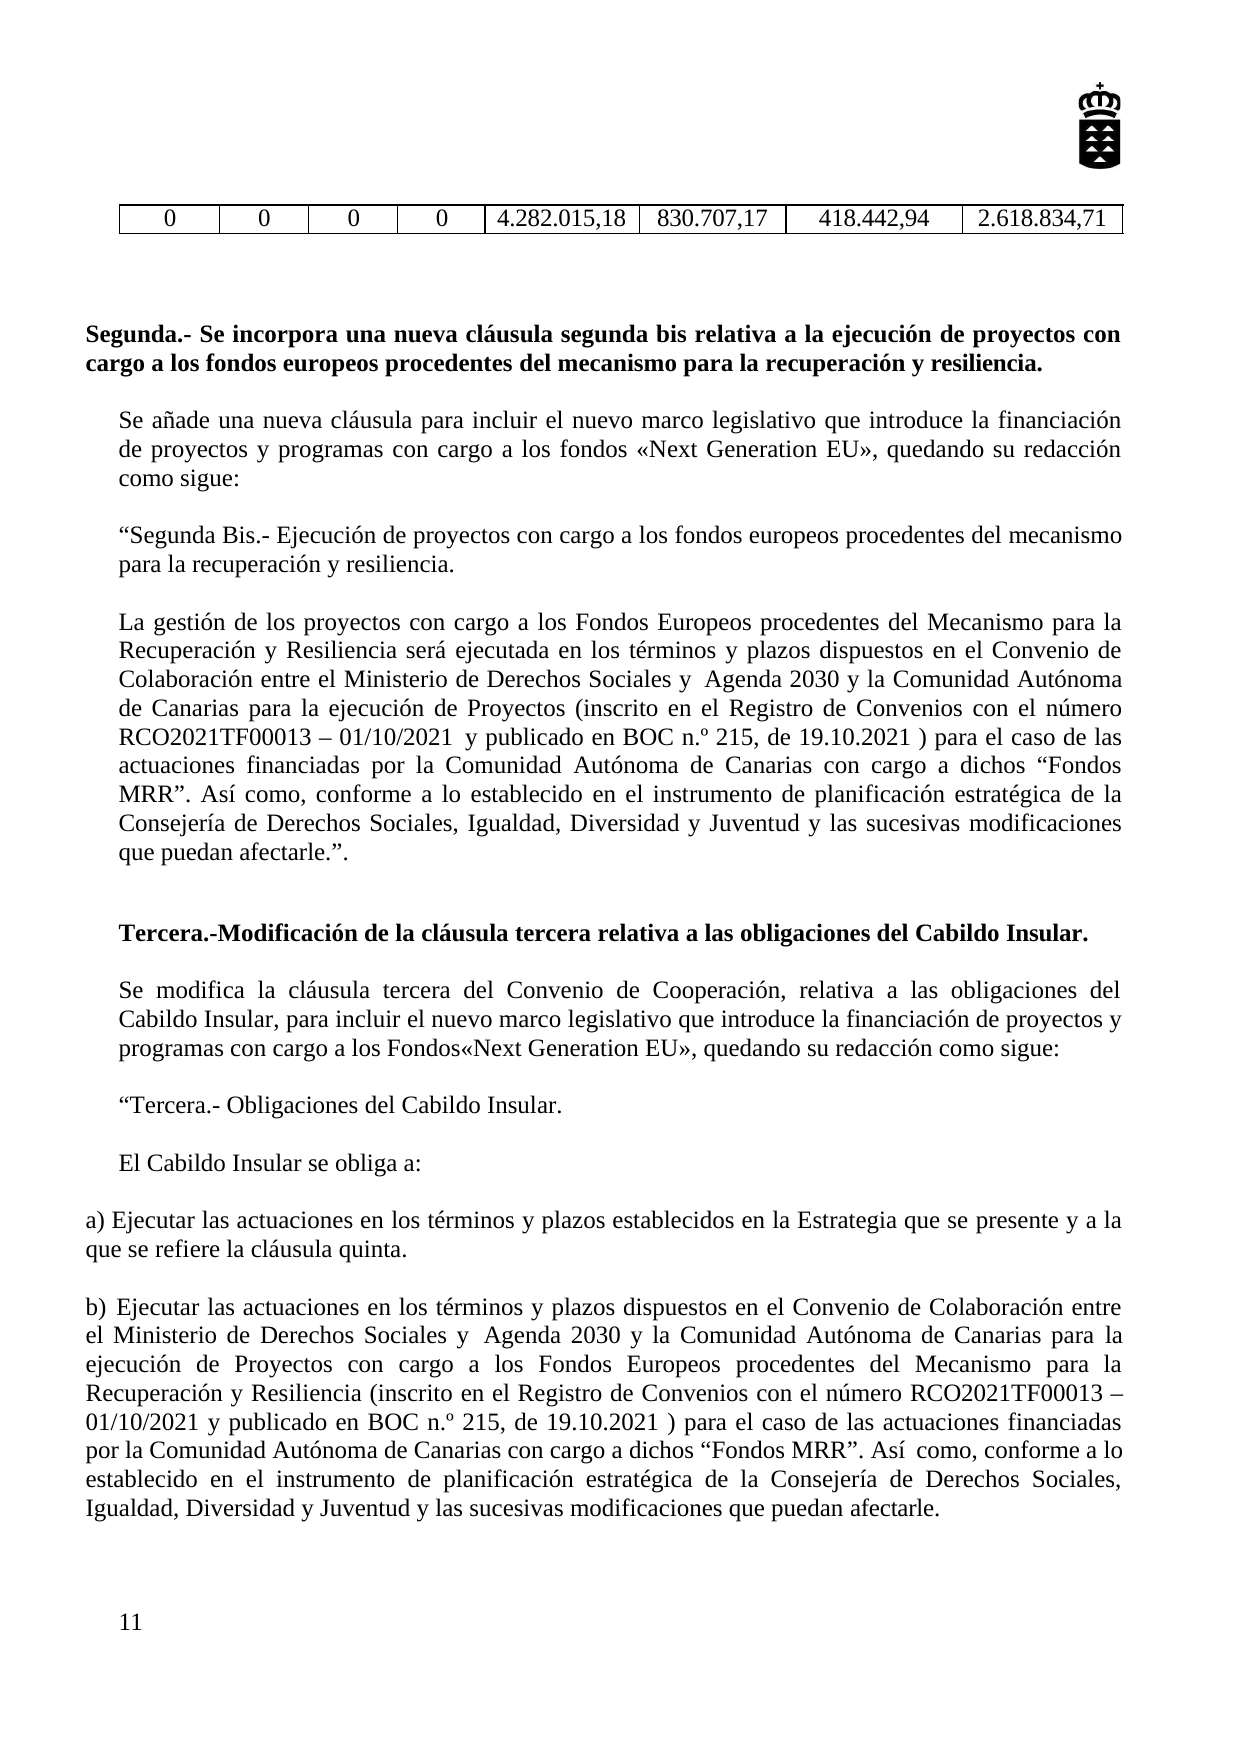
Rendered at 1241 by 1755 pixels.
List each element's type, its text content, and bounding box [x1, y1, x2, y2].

table_header 830.707,17 [640, 206, 785, 233]
table_header 2.618.834,71 [963, 206, 1122, 233]
list Ejecutar las actuaciones en los términos y plazos dispuestos en el Convenio de Colaboración entre el Ministerio de Derechos Sociales y Agenda 2030 y la Comunidad Autónoma de Canarias para la ejecución de Proyectos con cargo a los Fondos Europeos procedentes del Mecanismo para la Recuperación y Resiliencia (inscrito en el Registro de Convenios con el número RCO2021TF00013 – 01/10/2021 y publicado en BOC n.º 215, de 19.10.2021 ) para el caso de las actuaciones financiadas por la Comunidad Autónoma de Canarias con cargo a dichos “Fondos MRR”. Así como, conforme a lo establecido en el instrumento de planificación estratégica de la Consejería de Derechos Sociales, Igualdad, Diversidad y Juventud y las sucesivas modificaciones que puedan afectarle. [85, 1292, 1123, 1522]
subtitle Segunda.- Se incorpora una nueva cláusula segunda bis relativa a la ejecución de proyectos con cargo a los fondos europeos procedentes del mecanismo para la recuperación y resiliencia. [85, 319, 1122, 377]
text Se añade una nueva cláusula para incluir el nuevo marco legislativo que introduce la financiación de proyectos y programas con cargo a los fondos «Next Generation EU», quedando su redacción como sigue: [118, 406, 1123, 492]
text La gestión de los proyectos con cargo a los Fondos Europeos procedentes del Mecanismo para la Recuperación y Resiliencia será ejecutada en los términos y plazos dispuestos en el Convenio de Colaboración entre el Ministerio de Derechos Sociales y Agenda 2030 y la Comunidad Autónoma de Canarias para la ejecución de Proyectos (inscrito en el Registro de Convenios con el número RCO2021TF00013 – 01/10/2021 y publicado en BOC n.º 215, de 19.10.2021 ) para el caso de las actuaciones financiadas por la Comunidad Autónoma de Canarias con cargo a dichos “Fondos MRR”. Así como, conforme a lo establecido en el instrumento de planificación estratégica de la Consejería de Derechos Sociales, Igualdad, Diversidad y Juventud y las sucesivas modificaciones que puedan afectarle.”. [118, 607, 1123, 866]
table_header 0 [220, 206, 308, 233]
text Se modifica la cláusula tercera del Convenio de Cooperación, relativa a las obligaciones del Cabildo Insular, para incluir el nuevo marco legislativo que introduce la financiación de proyectos y programas con cargo a los Fondos«Next Generation EU», quedando su redacción como sigue: [118, 976, 1122, 1062]
text “Tercera.- Obligaciones del Cabildo Insular. El Cabildo Insular se obliga a: [118, 1091, 579, 1177]
table_header 418.442,94 [787, 206, 962, 233]
table_header 0 [398, 206, 484, 233]
table_header 0 [120, 206, 219, 233]
table_header 4.282.015,18 [486, 206, 639, 233]
list Ejecutar las actuaciones en los términos y plazos establecidos en la Estrategia que se presente y a la que se refiere la cláusula quinta. [85, 1206, 1122, 1263]
text “Segunda Bis.- Ejecución de proyectos con cargo a los fondos europeos procedentes del mecanismo para la recuperación y resiliencia. [118, 521, 1122, 578]
table_header 0 [309, 206, 397, 233]
subtitle Tercera.-Modificación de la cláusula tercera relativa a las obligaciones del Cabildo Insular. [118, 918, 1163, 947]
